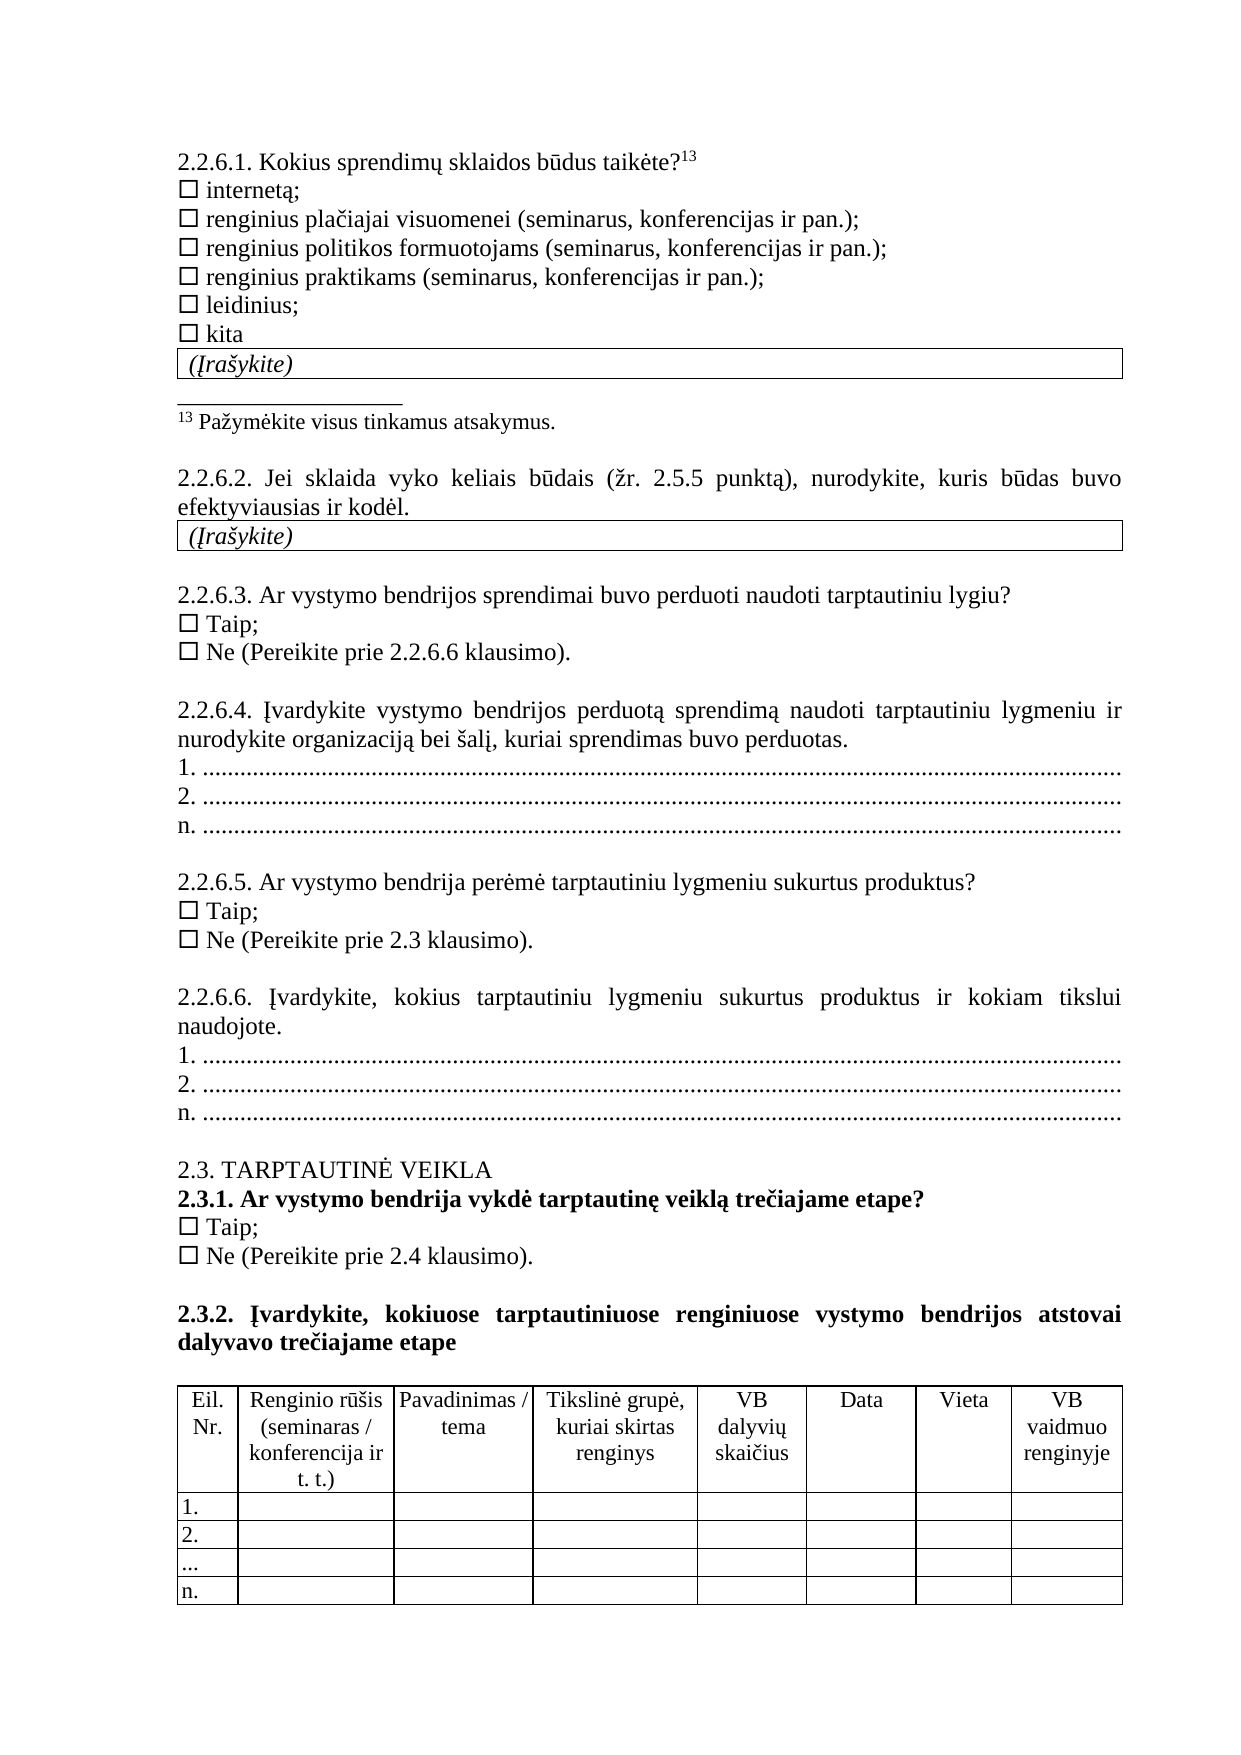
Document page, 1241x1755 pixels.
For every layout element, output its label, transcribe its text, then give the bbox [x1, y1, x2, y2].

text [] internetą; [177, 176, 1122, 204]
table_header Data [807, 1387, 915, 1492]
table_cell [698, 1577, 806, 1603]
text [] Ne (Pereikite prie 2.4 klausimo). [177, 1241, 1122, 1270]
text 1. [177, 752, 1122, 781]
text 2.2.6.4. Įvardykite vystymo bendrijos perduotą sprendimą naudoti tarptautiniu lygmeniu ir nurodykite organizaciją bei šalį, kuriai sprendimas buvo perduotas. [177, 695, 1122, 752]
table_cell [1012, 1577, 1122, 1603]
text [] renginius praktikams (seminarus, konferencijas ir pan.); [177, 262, 1122, 291]
text 2.3.1. Ar vystymo bendrija vykdė tarptautinę veiklą trečiajame etape? [177, 1184, 1122, 1212]
text 2.2.6.1. Kokius sprendimų sklaidos būdus taikėte?13 [177, 147, 1122, 176]
table_header (Įrašykite) [178, 349, 1122, 378]
text [] Taip; [177, 1212, 1122, 1241]
text 13 Pažymėkite visus tinkamus atsakymus. [177, 408, 1122, 434]
table_cell [239, 1493, 393, 1520]
text [] Ne (Pereikite prie 2.2.6.6 klausimo). [177, 637, 1122, 666]
table_cell [917, 1521, 1011, 1548]
table_header Eil. Nr. [178, 1387, 237, 1492]
text 2. [177, 1069, 1122, 1097]
text 1. [177, 1040, 1122, 1069]
text n. [177, 1097, 1122, 1126]
table_cell [917, 1577, 1011, 1603]
table_cell [698, 1521, 806, 1548]
text [] kita [177, 319, 1122, 348]
text [] Taip; [177, 896, 1122, 925]
text [] leidinius; [177, 291, 1122, 319]
table_cell [534, 1577, 697, 1603]
table_cell [534, 1493, 697, 1520]
text 2.2.6.3. Ar vystymo bendrijos sprendimai buvo perduoti naudoti tarptautiniu lygiu? [177, 580, 1122, 609]
table_cell [239, 1549, 393, 1576]
text 2.2.6.5. Ar vystymo bendrija perėmė tarptautiniu lygmeniu sukurtus produktus? [177, 867, 1122, 896]
table_cell [807, 1577, 915, 1603]
text 2. [177, 781, 1122, 810]
table_cell [534, 1521, 697, 1548]
table_cell [239, 1577, 393, 1603]
table_cell [534, 1549, 697, 1576]
table_cell [239, 1521, 393, 1548]
text 2.2.6.2. Jei sklaida vyko keliais būdais (žr. 2.5.5 punktą), nurodykite, kuris būdas buvo efektyviausias ir kodėl. [177, 463, 1122, 520]
table_header VB vaidmuo renginyje [1012, 1387, 1122, 1492]
table_cell [807, 1521, 915, 1548]
text 2.2.6.6. Įvardykite, kokius tarptautiniu lygmeniu sukurtus produktus ir kokiam tikslui naudojote. [177, 982, 1122, 1040]
text [] Ne (Pereikite prie 2.3 klausimo). [177, 925, 1122, 954]
table_header (Įrašykite) [178, 521, 1122, 550]
table_header Pavadinimas / tema [395, 1387, 532, 1492]
text [] Taip; [177, 609, 1122, 637]
table_cell [807, 1493, 915, 1520]
table_cell [395, 1493, 532, 1520]
text [] renginius plačiajai visuomenei (seminarus, konferencijas ir pan.); [177, 204, 1122, 233]
table_cell [395, 1577, 532, 1603]
table_cell [917, 1493, 1011, 1520]
table_cell [395, 1549, 532, 1576]
table_cell [1012, 1549, 1122, 1576]
text [] renginius politikos formuotojams (seminarus, konferencijas ir pan.); [177, 233, 1122, 262]
table_cell [1012, 1493, 1122, 1520]
table_header Vieta [917, 1387, 1011, 1492]
table_cell [698, 1493, 806, 1520]
table_cell [1012, 1521, 1122, 1548]
table_cell 1. [178, 1493, 237, 1520]
table_cell ... [178, 1549, 237, 1576]
text __________________ [177, 379, 1122, 408]
table_cell [807, 1549, 915, 1576]
table_cell [917, 1549, 1011, 1576]
table_header Tikslinė grupė, kuriai skirtas renginys [534, 1387, 697, 1492]
table_cell 2. [178, 1521, 237, 1548]
table_cell [395, 1521, 532, 1548]
table_cell [698, 1549, 806, 1576]
table_header VB dalyvių skaičius [698, 1387, 806, 1492]
table_cell n. [178, 1577, 237, 1603]
text n. [177, 810, 1122, 839]
table_header Renginio rūšis (seminaras / konferencija ir t. t.) [239, 1387, 393, 1492]
text 2.3. TARPTAUTINĖ VEIKLA [177, 1155, 1122, 1184]
text 2.3.2. Įvardykite, kokiuose tarptautiniuose renginiuose vystymo bendrijos atstovai dalyvavo trečiajame etape [177, 1299, 1122, 1356]
